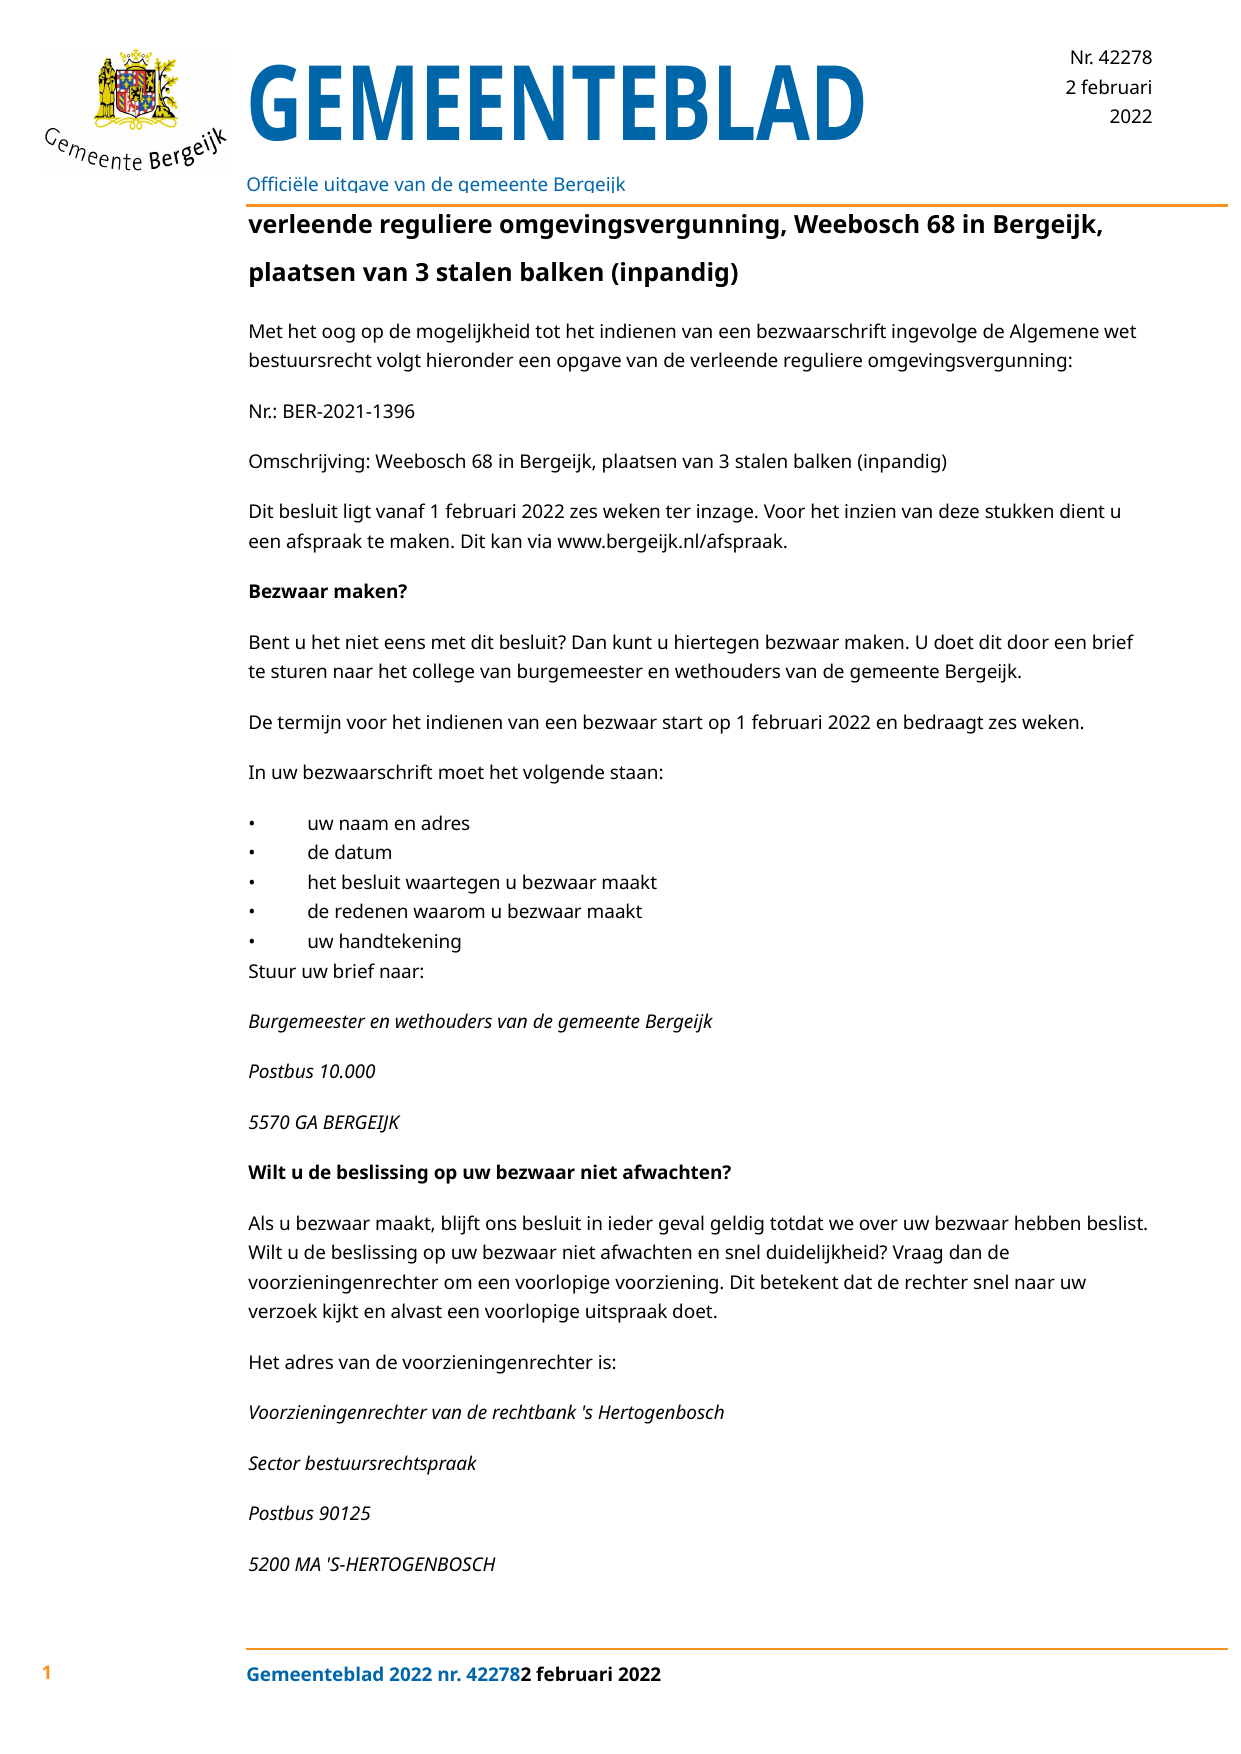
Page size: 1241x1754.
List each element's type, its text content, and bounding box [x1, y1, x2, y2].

text Burgemeester en wethouders van de gemeente Bergeijk [248, 1008, 1152, 1034]
text Wilt u de beslissing op uw bezwaar niet afwachten? [248, 1159, 1152, 1185]
text Omschrijving: Weebosch 68 in Bergeijk, plaatsen van 3 stalen balken (inpandig) [248, 448, 1152, 474]
text Sector bestuursrechtspraak [248, 1450, 1152, 1476]
text Met het oog op de mogelijkheid tot het indienen van een bezwaarschrift ingevolge de Algemene wet bestuursrecht volgt hieronder een opgave van de verleende reguliere omgevingsvergunning: [248, 318, 1152, 373]
text In uw bezwaarschrift moet het volgende staan: [248, 759, 1152, 785]
text Als u bezwaar maakt, blijft ons besluit in ieder geval geldig totdat we over uw bezwaar hebben beslist. Wilt u de beslissing op uw bezwaar niet afwachten en snel duidelijkheid? Vraag dan de voorzieningenrechter om een voorlopige voorziening. Dit betekent dat de rechter snel naar uw verzoek kijkt en alvast een voorlopige uitspraak doet. [248, 1210, 1152, 1324]
text Postbus 90125 [248, 1500, 1152, 1526]
text Dit besluit ligt vanaf 1 februari 2022 zes weken ter inzage. Voor het inzien van deze stukken dient u een afspraak te maken. Dit kan via www.bergeijk.nl/afspraak. [248, 499, 1152, 554]
text Stuur uw brief naar: [248, 958, 1152, 984]
text verleende reguliere omgevingsvergunning, Weebosch 68 in Bergeijk, plaatsen van 3 stalen balken (inpandig) [248, 207, 1152, 288]
text Het adres van de voorzieningenrechter is: [248, 1349, 1152, 1375]
text Postbus 10.000 [248, 1059, 1152, 1084]
list uw handtekening [248, 928, 1152, 954]
text 5200 MA 'S-HERTOGENBOSCH [248, 1551, 1152, 1577]
list de datum [248, 839, 1152, 865]
list het besluit waartegen u bezwaar maakt [248, 869, 1152, 895]
text Nr.: BER-2021-1396 [248, 398, 1152, 424]
text 5570 GA BERGEIJK [248, 1109, 1152, 1135]
text De termijn voor het indienen van een bezwaar start op 1 februari 2022 en bedraagt zes weken. [248, 709, 1152, 735]
text Voorzieningenrechter van de rechtbank 's Hertogenbosch [248, 1399, 1152, 1425]
text Bezwaar maken? [248, 579, 1152, 604]
list uw naam en adres [248, 810, 1152, 836]
picture [41, 47, 231, 172]
text Bent u het niet eens met dit besluit? Dan kunt u hiertegen bezwaar maken. U doet dit door een brief te sturen naar het college van burgemeester en wethouders van de gemeente Bergeijk. [248, 629, 1152, 684]
list de redenen waarom u bezwaar maakt [248, 899, 1152, 924]
